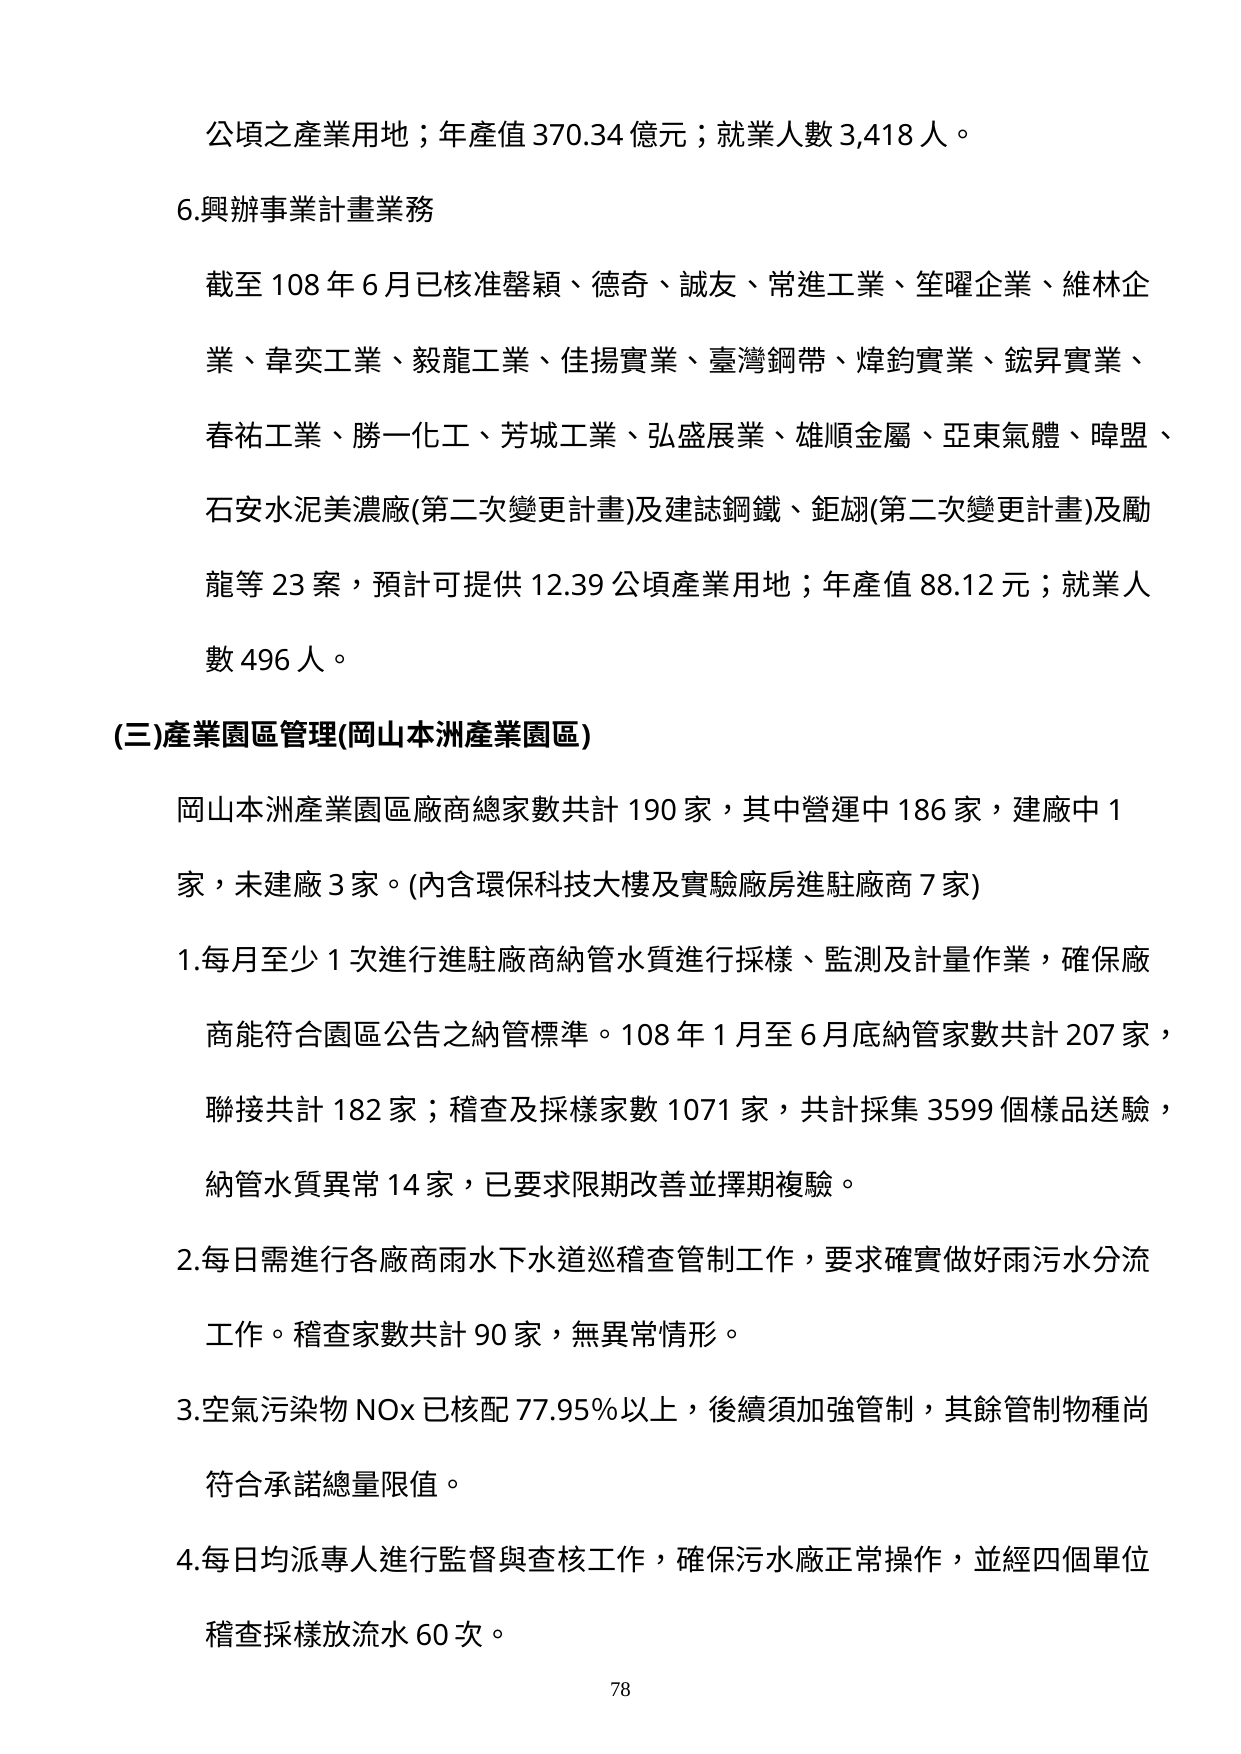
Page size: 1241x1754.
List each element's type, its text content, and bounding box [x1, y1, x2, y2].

text 1.每月至少1次進行進駐廠商納管水質進行採樣、監測及計量作業，確保廠商能符合園區公告之納管標準。108年1月至6月底納管家數共計207家，聯接共計182家；稽查及採樣家數1071家，共計採集3599個樣品送驗，納管水質異常14家，已要求限期改善並擇期複驗。 [176, 914, 1152, 1214]
text 6.興辦事業計畫業務 截至108年6月已核准罄穎、德奇、誠友、常進工業、笙曜企業、維林企業、韋奕工業、毅龍工業、佳揚實業、臺灣鋼帶、煒鈞實業、鋐昇實業、春祐工業、勝一化工、芳城工業、弘盛展業、雄順金屬、亞東氣體、暐盟、石安水泥美濃廠(第二次變更計畫)及建誌鋼鐵、鉅翃(第二次變更計畫)及勵龍等23案，預計可提供12.39公頃產業用地；年產值88.12元；就業人數496人。 [176, 164, 1152, 689]
text 岡山本洲產業園區廠商總家數共計190家，其中營運中186家，建廠中1家，未建廠3家。(內含環保科技大樓及實驗廠房進駐廠商7家) [176, 764, 1124, 914]
text 2.每日需進行各廠商雨水下水道巡稽查管制工作，要求確實做好雨污水分流工作。稽查家數共計90家，無異常情形。 [176, 1214, 1152, 1364]
text 4.每日均派專人進行監督與查核工作，確保污水廠正常操作，並經四個單位稽查採樣放流水60次。 [176, 1514, 1152, 1664]
text 公頃之產業用地；年產值370.34億元；就業人數3,418人。 [176, 89, 1152, 164]
text 3.空氣污染物NOx已核配77.95％以上，後續須加強管制，其餘管制物種尚符合承諾總量限值。 [176, 1364, 1152, 1514]
text (三)產業園區管理(岡山本洲產業園區) [114, 689, 1152, 764]
